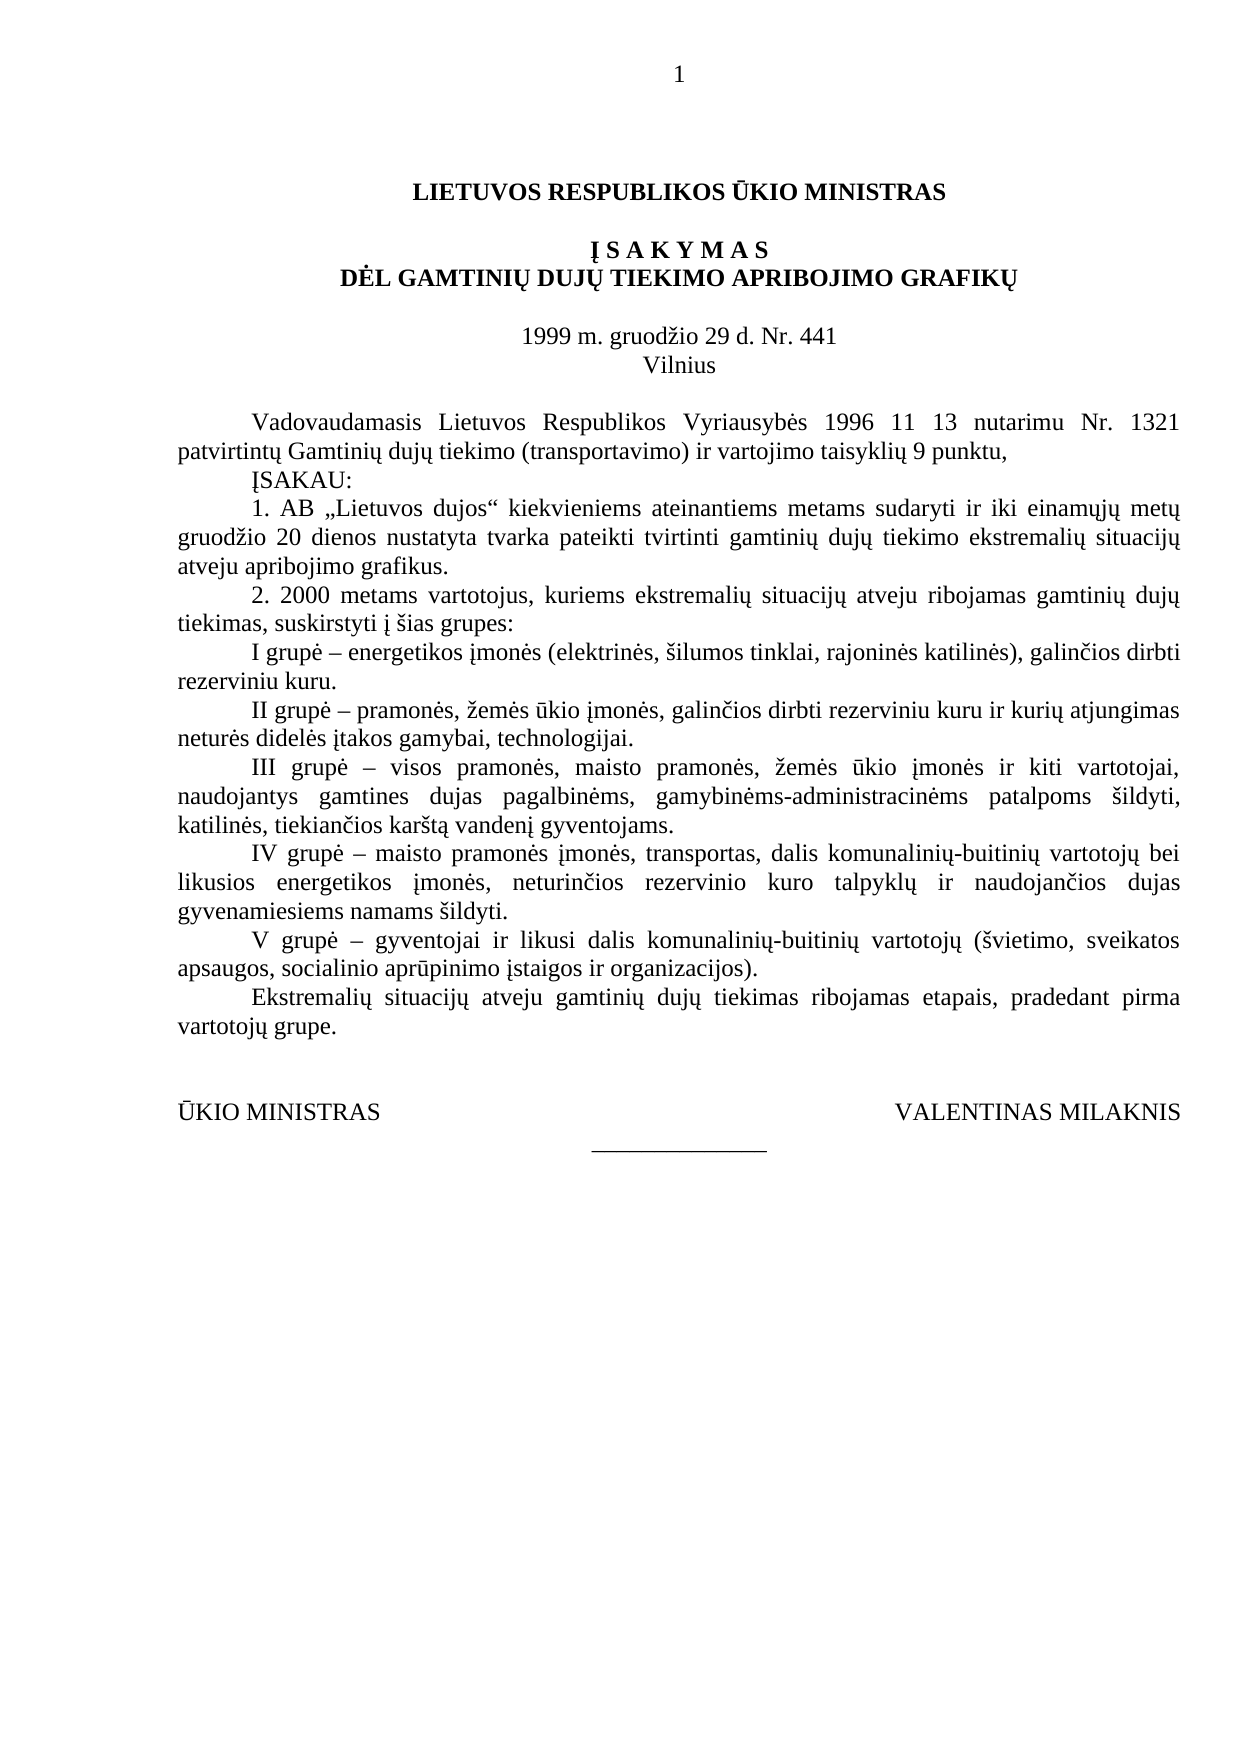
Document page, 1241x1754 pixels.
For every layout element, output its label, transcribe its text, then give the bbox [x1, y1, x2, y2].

text 2. 2000 metams vartotojus, kuriems ekstremalių situacijų atveju ribojamas gamtinių dujų tiekimas, suskirstyti į šias grupes: [177, 580, 1181, 637]
text I grupė – energetikos įmonės (elektrinės, šilumos tinklai, rajoninės katilinės), galinčios dirbti rezerviniu kuru. [177, 637, 1181, 695]
text DĖL GAMTINIŲ DUJŲ TIEKIMO APRIBOJIMO GRAFIKŲ [177, 263, 1181, 292]
text Į S A K Y M A S [177, 235, 1181, 263]
text Ekstremalių situacijų atveju gamtinių dujų tiekimas ribojamas etapais, pradedant pirma vartotojų grupe. [177, 982, 1181, 1040]
text III grupė – visos pramonės, maisto pramonės, žemės ūkio įmonės ir kiti vartotojai, naudojantys gamtines dujas pagalbinėms, gamybinėms-administracinėms patalpoms šildyti, katilinės, tiekiančios karštą vandenį gyventojams. [177, 752, 1181, 838]
text Vadovaudamasis Lietuvos Respublikos Vyriausybės 1996 11 13 nutarimu Nr. 1321 patvirtintų Gamtinių dujų tiekimo (transportavimo) ir vartojimo taisyklių 9 punktu, [177, 407, 1181, 465]
text ______________ [177, 1126, 1181, 1155]
text ŪKIO MINISTRAS VALENTINAS MILAKNIS [177, 1097, 1181, 1126]
text IV grupė – maisto pramonės įmonės, transportas, dalis komunalinių-buitinių vartotojų bei likusios energetikos įmonės, neturinčios rezervinio kuro talpyklų ir naudojančios dujas gyvenamiesiems namams šildyti. [177, 838, 1181, 925]
text LIETUVOS RESPUBLIKOS ŪKIO MINISTRAS [177, 177, 1181, 206]
text 1999 m. gruodžio 29 d. Nr. 441 [177, 321, 1181, 350]
text II grupė – pramonės, žemės ūkio įmonės, galinčios dirbti rezerviniu kuru ir kurių atjungimas neturės didelės įtakos gamybai, technologijai. [177, 695, 1181, 752]
text ĮSAKAU: [177, 465, 1181, 493]
text 1. AB „Lietuvos dujos“ kiekvieniems ateinantiems metams sudaryti ir iki einamųjų metų gruodžio 20 dienos nustatyta tvarka pateikti tvirtinti gamtinių dujų tiekimo ekstremalių situacijų atveju apribojimo grafikus. [177, 493, 1181, 580]
text V grupė – gyventojai ir likusi dalis komunalinių-buitinių vartotojų (švietimo, sveikatos apsaugos, socialinio aprūpinimo įstaigos ir organizacijos). [177, 925, 1181, 982]
text Vilnius [177, 350, 1181, 378]
